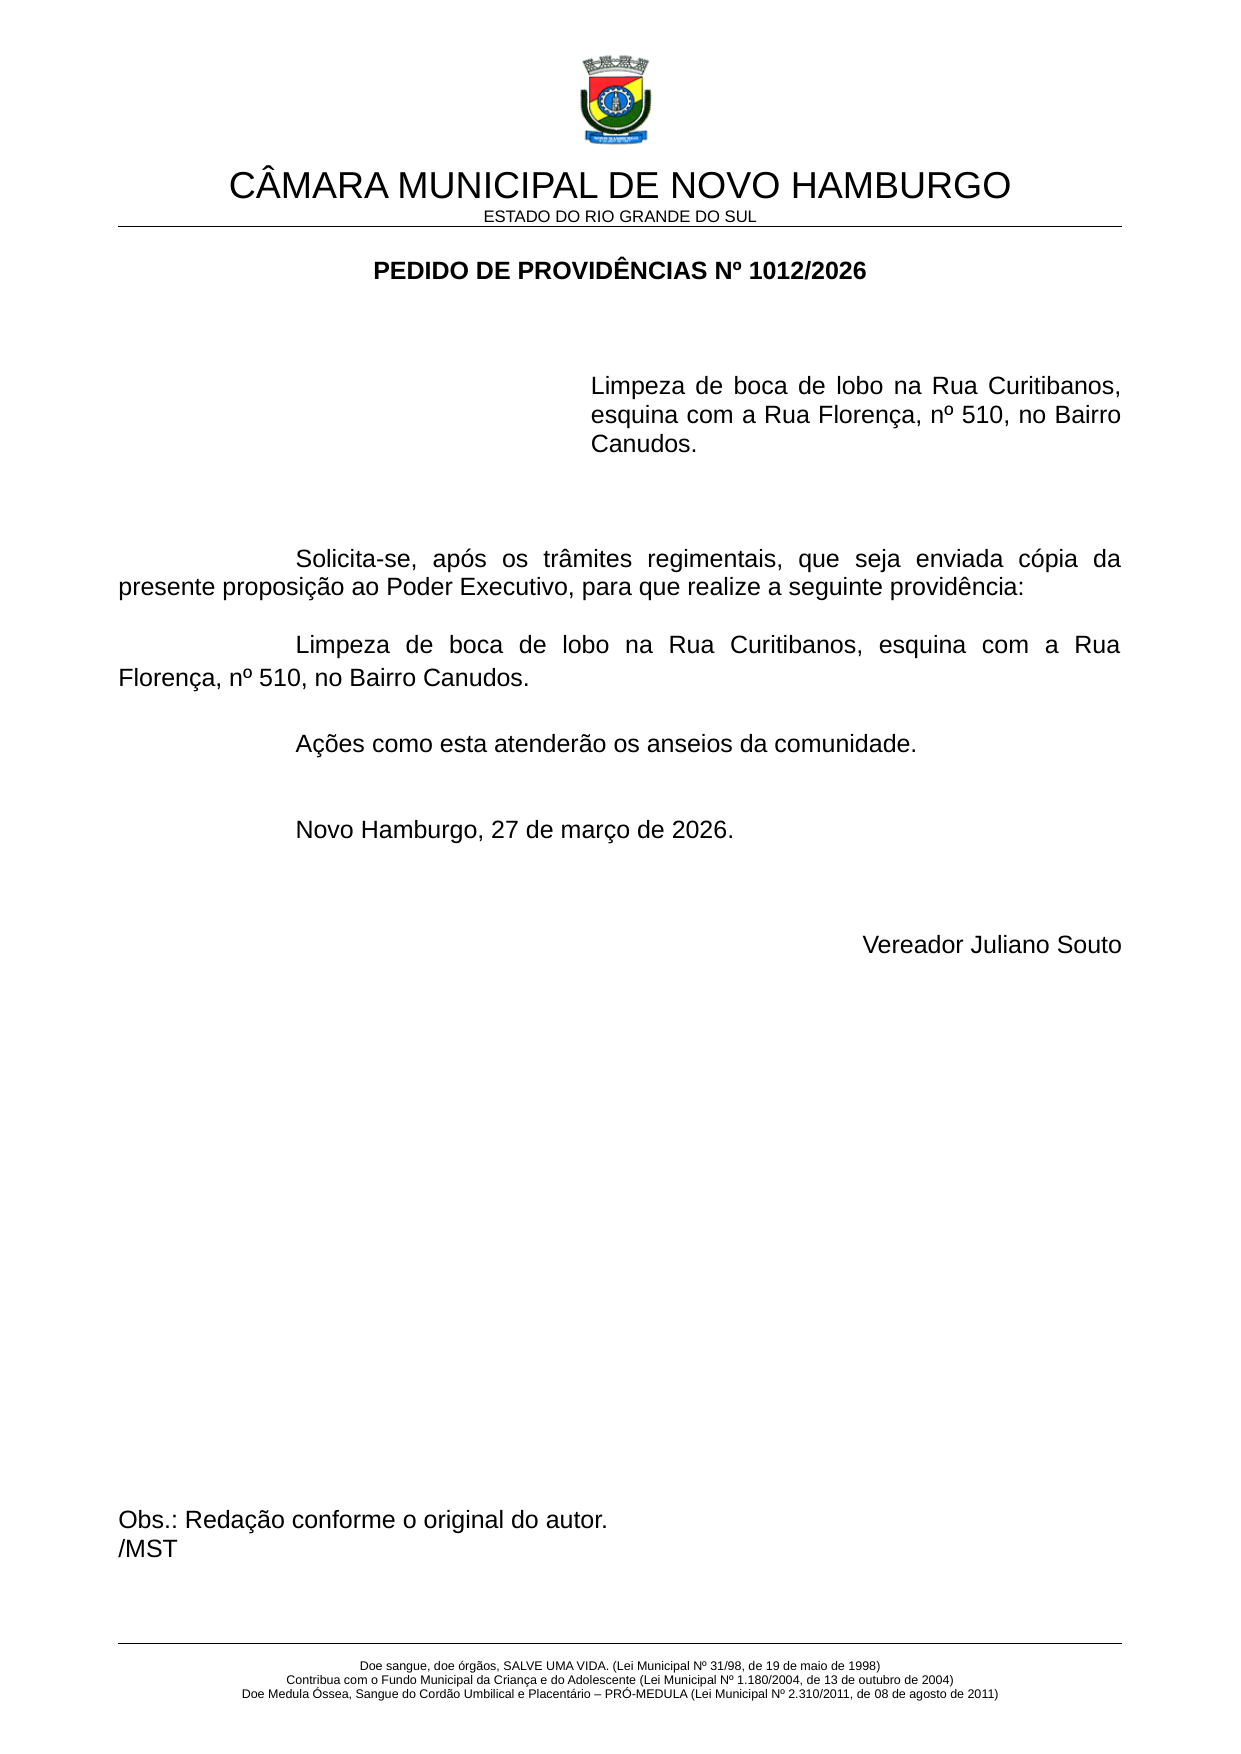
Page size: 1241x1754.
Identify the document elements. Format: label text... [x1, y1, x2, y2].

text Vereador Juliano Souto [118, 930, 1122, 959]
text Novo Hamburgo, 27 de março de 2026. [118, 815, 1122, 844]
text Limpeza de boca de lobo na Rua Curitibanos, esquina com a Rua Florença, nº 510, no Bairro Canudos. [118, 630, 1122, 692]
text Ações como esta atenderão os anseios da comunidade. [118, 729, 1122, 758]
text PEDIDO DE PROVIDÊNCIAS Nº 1012/2026 [118, 256, 1122, 285]
text Obs.: Redação conforme o original do autor. [118, 1505, 1122, 1534]
text Limpeza de boca de lobo na Rua Curitibanos, esquina com a Rua Florença, nº 510, no Bairro Canudos. [591, 371, 1122, 457]
text Solicita-se, após os trâmites regimentais, que seja enviada cópia da presente proposição ao Poder Executivo, para que realize a seguinte providência: [118, 544, 1122, 601]
text /MST [118, 1534, 1122, 1563]
picture [574, 48, 655, 149]
